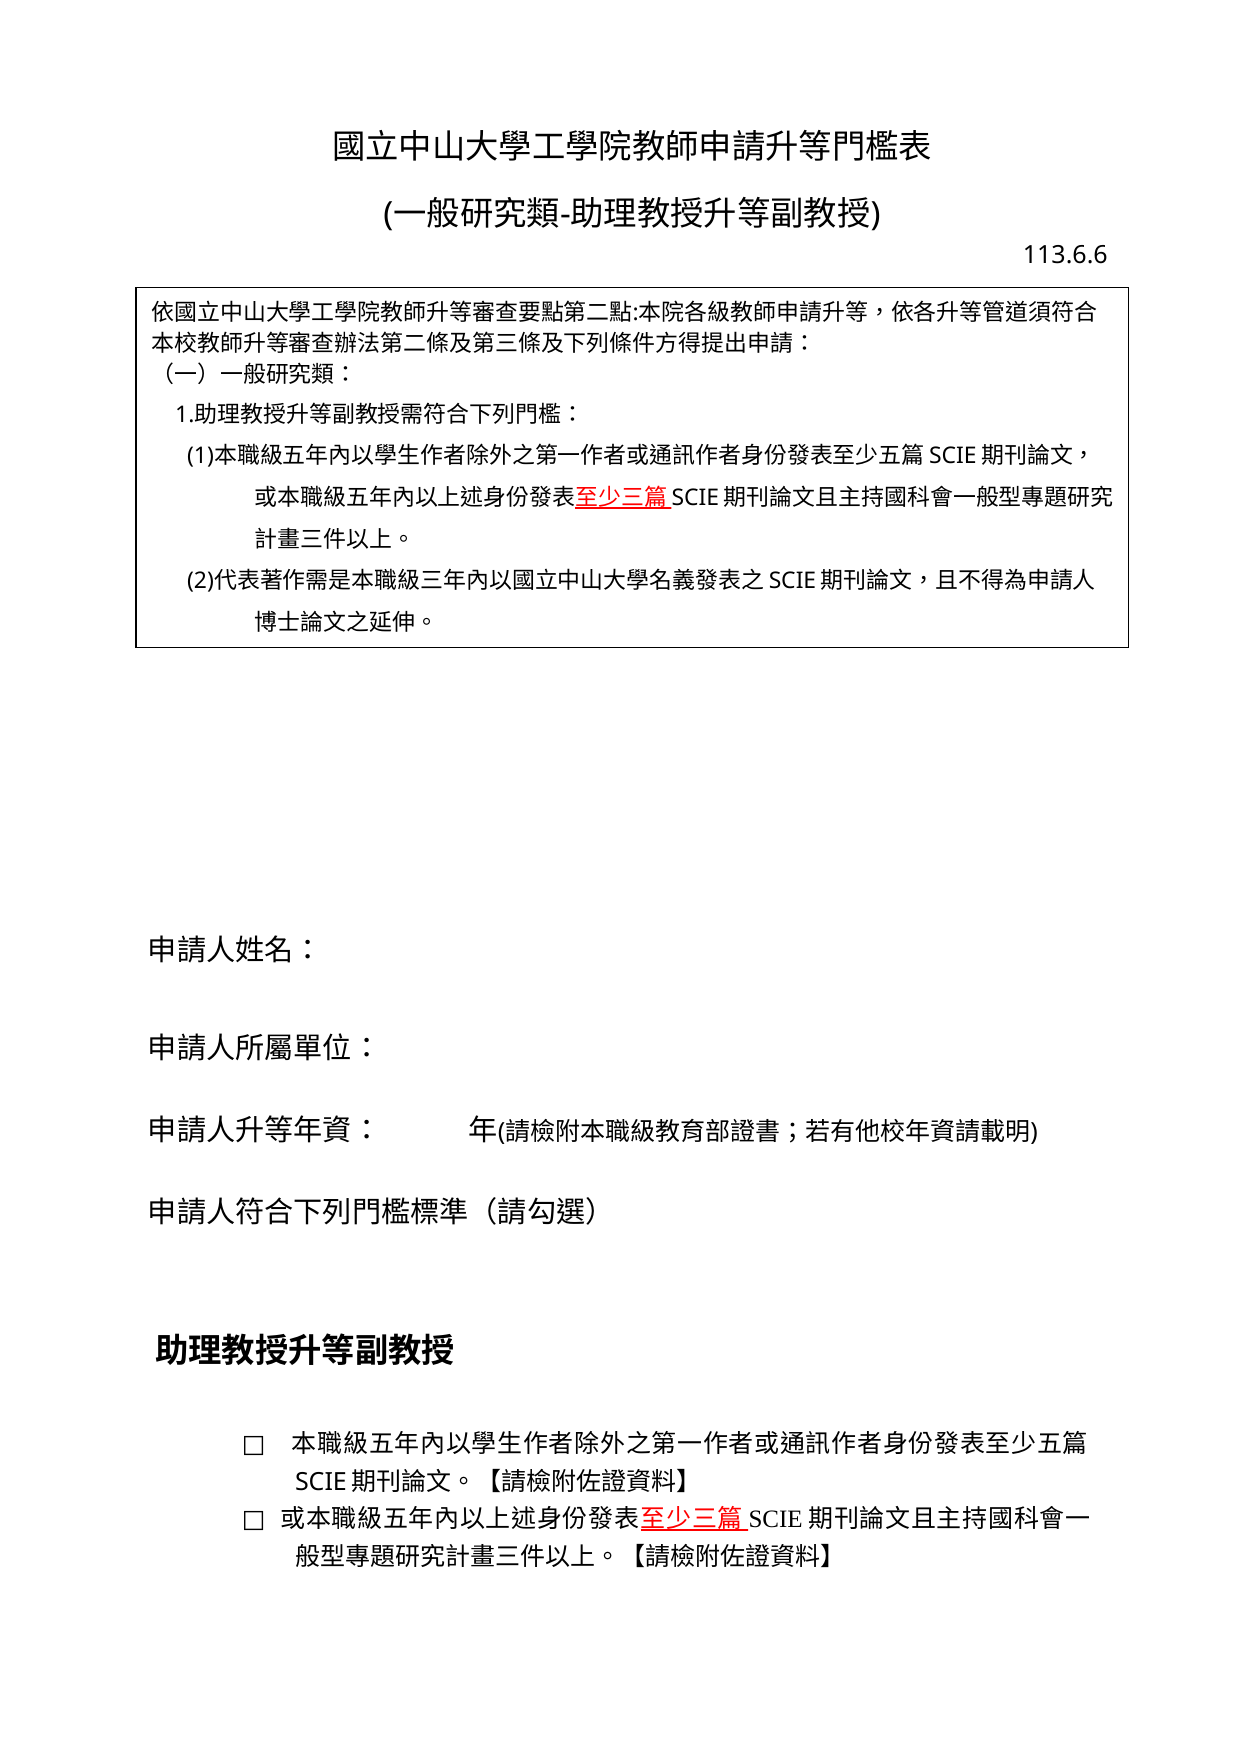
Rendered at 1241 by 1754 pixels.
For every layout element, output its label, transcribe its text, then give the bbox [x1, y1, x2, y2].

text 113.6.6 [148, 235, 1107, 272]
text (1)本職級五年內以學生作者除外之第一作者或通訊作者身份發表至少五篇SCIE期刊論文，或本職級五年內以上述身份發表至少三篇SCIE期刊論文且主持國科會一般型專題研究計畫三件以上。 [151, 430, 1113, 555]
text 助理教授升等副教授 [148, 1310, 1091, 1385]
text □ 本職級五年內以學生作者除外之第一作者或通訊作者身份發表至少五篇SCIE期刊論文。【請檢附佐證資料】 [242, 1423, 1091, 1498]
text (一般研究類-助理教授升等副教授) [148, 187, 1116, 235]
text 1.助理教授升等副教授需符合下列門檻： [151, 389, 1113, 430]
text 申請人升等年資： 年(請檢附本職級教育部證書；若有他校年資請載明) [148, 1107, 1091, 1149]
text □ 或本職級五年內以上述身份發表至少三篇SCIE期刊論文且主持國科會一般型專題研究計畫三件以上。【請檢附佐證資料】 [242, 1498, 1091, 1573]
text 依國立中山大學工學院教師升等審查要點第二點:本院各級教師申請升等，依各升等管道須符合本校教師升等審查辦法第二條及第三條及下列條件方得提出申請： [151, 295, 1113, 357]
text (2)代表著作需是本職級三年內以國立中山大學名義發表之SCIE期刊論文，且不得為申請人博士論文之延伸。 [151, 555, 1113, 639]
text 申請人符合下列門檻標準（請勾選） [148, 1189, 1091, 1231]
text 申請人所屬單位： [148, 1025, 1091, 1067]
text 國立中山大學工學院教師申請升等門檻表 [148, 119, 1116, 168]
text （一）一般研究類： [151, 357, 1113, 389]
text 申請人姓名： [148, 910, 1107, 985]
